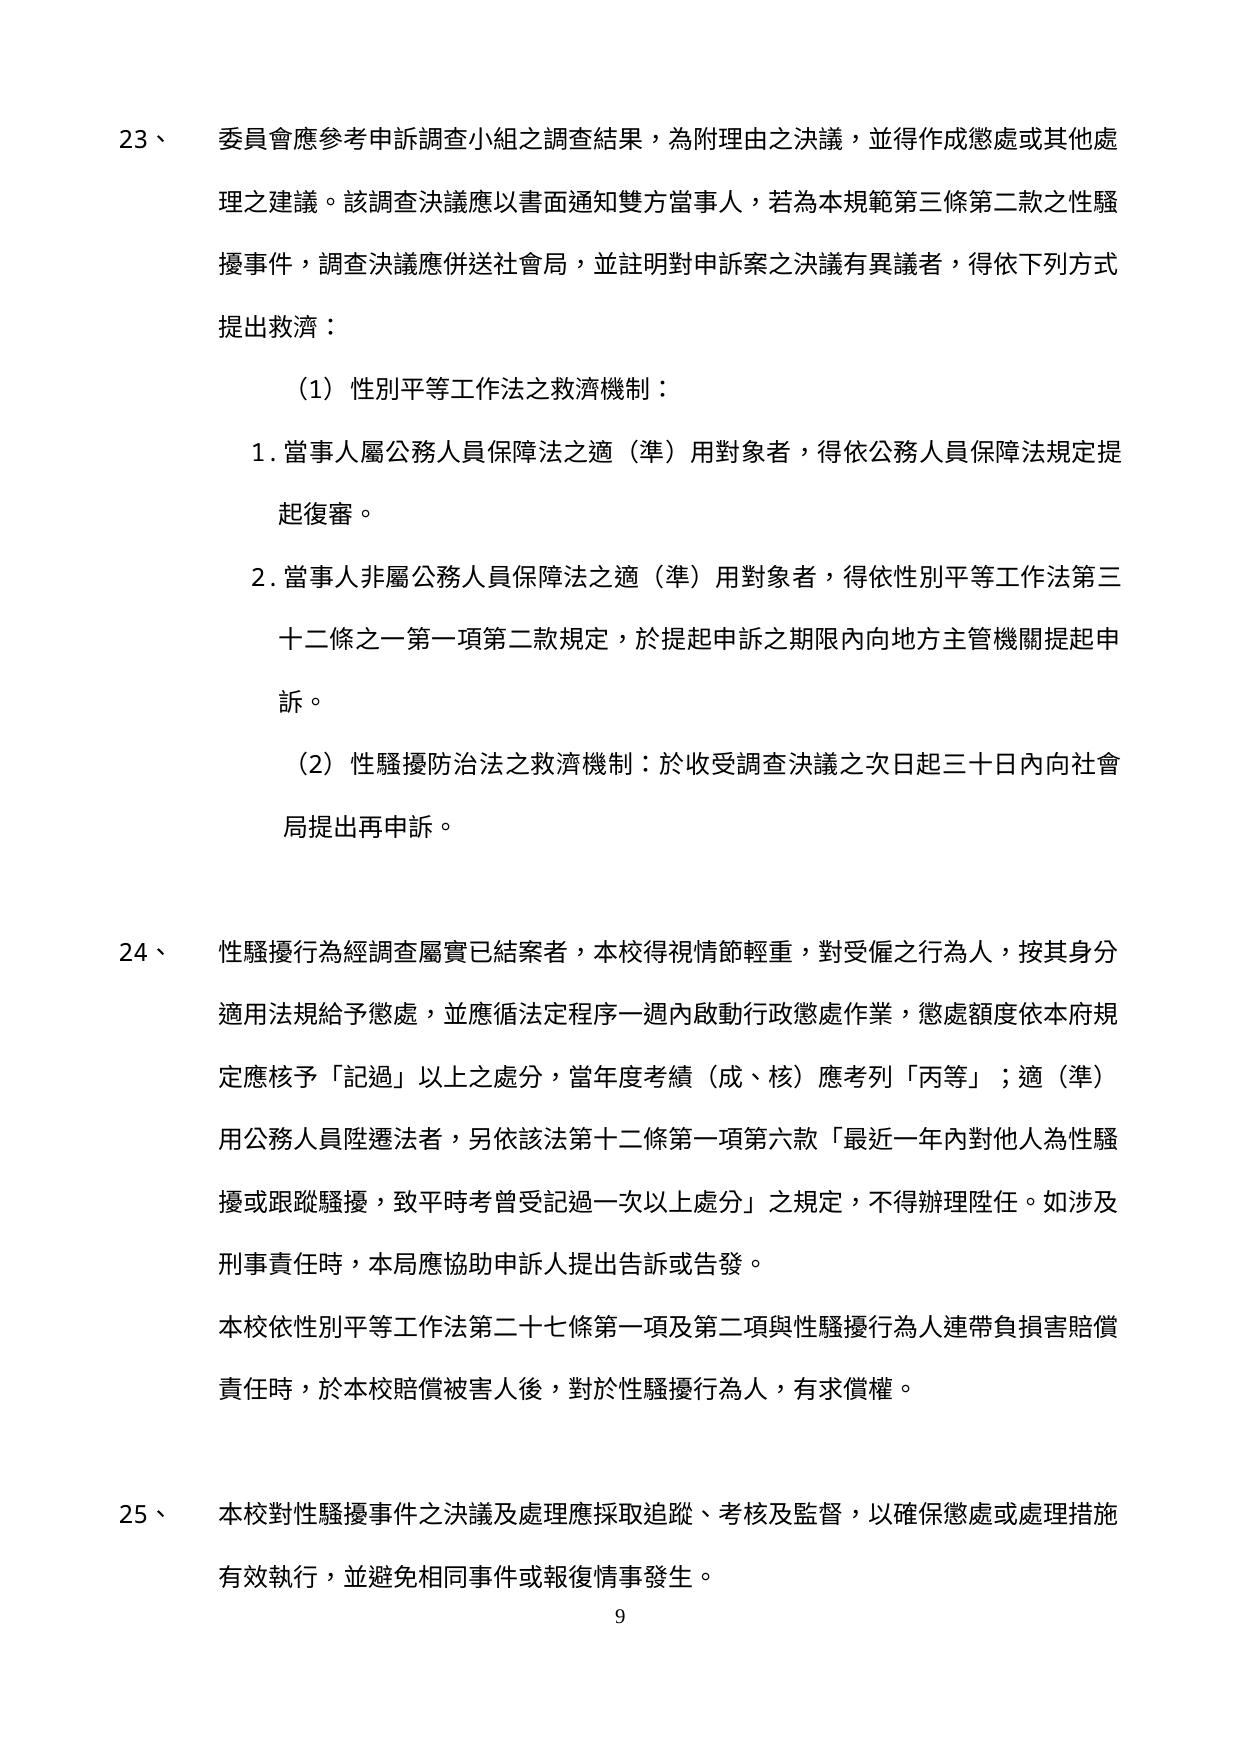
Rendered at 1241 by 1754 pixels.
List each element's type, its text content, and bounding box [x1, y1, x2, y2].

list 當事人屬公務人員保障法之適（準）用對象者，得依公務人員保障法規定提起復審。 [250, 409, 1122, 534]
list 委員會應參考申訴調查小組之調查結果，為附理由之決議，並得作成懲處或其他處理之建議。該調查決議應以書面通知雙方當事人，若為本規範第三條第二款之性騷擾事件，調查決議應併送社會局，並註明對申訴案之決議有異議者，得依下列方式提出救濟： [118, 96, 1122, 346]
list 性騷擾防治法之救濟機制：於收受調查決議之次日起三十日內向社會局提出再申訴。 [283, 721, 1122, 846]
text 本校依性別平等工作法第二十七條第一項及第二項與性騷擾行為人連帶負損害賠償責任時，於本校賠償被害人後，對於性騷擾行為人，有求償權。 [219, 1284, 1122, 1409]
list 本校對性騷擾事件之決議及處理應採取追蹤、考核及監督，以確保懲處或處理措施有效執行，並避免相同事件或報復情事發生。 [118, 1471, 1122, 1596]
list 性騷擾行為經調查屬實已結案者，本校得視情節輕重，對受僱之行為人，按其身分適用法規給予懲處，並應循法定程序一週內啟動行政懲處作業，懲處額度依本府規定應核予「記過」以上之處分，當年度考績（成、核）應考列「丙等」；適（準）用公務人員陞遷法者，另依該法第十二條第一項第六款「最近一年內對他人為性騷擾或跟蹤騷擾，致平時考曾受記過一次以上處分」之規定，不得辦理陞任。如涉及刑事責任時，本局應協助申訴人提出告訴或告發。 [118, 909, 1122, 1284]
list 當事人非屬公務人員保障法之適（準）用對象者，得依性別平等工作法第三十二條之一第一項第二款規定，於提起申訴之期限內向地方主管機關提起申訴。 [250, 534, 1122, 721]
list 性別平等工作法之救濟機制： [283, 346, 1122, 409]
